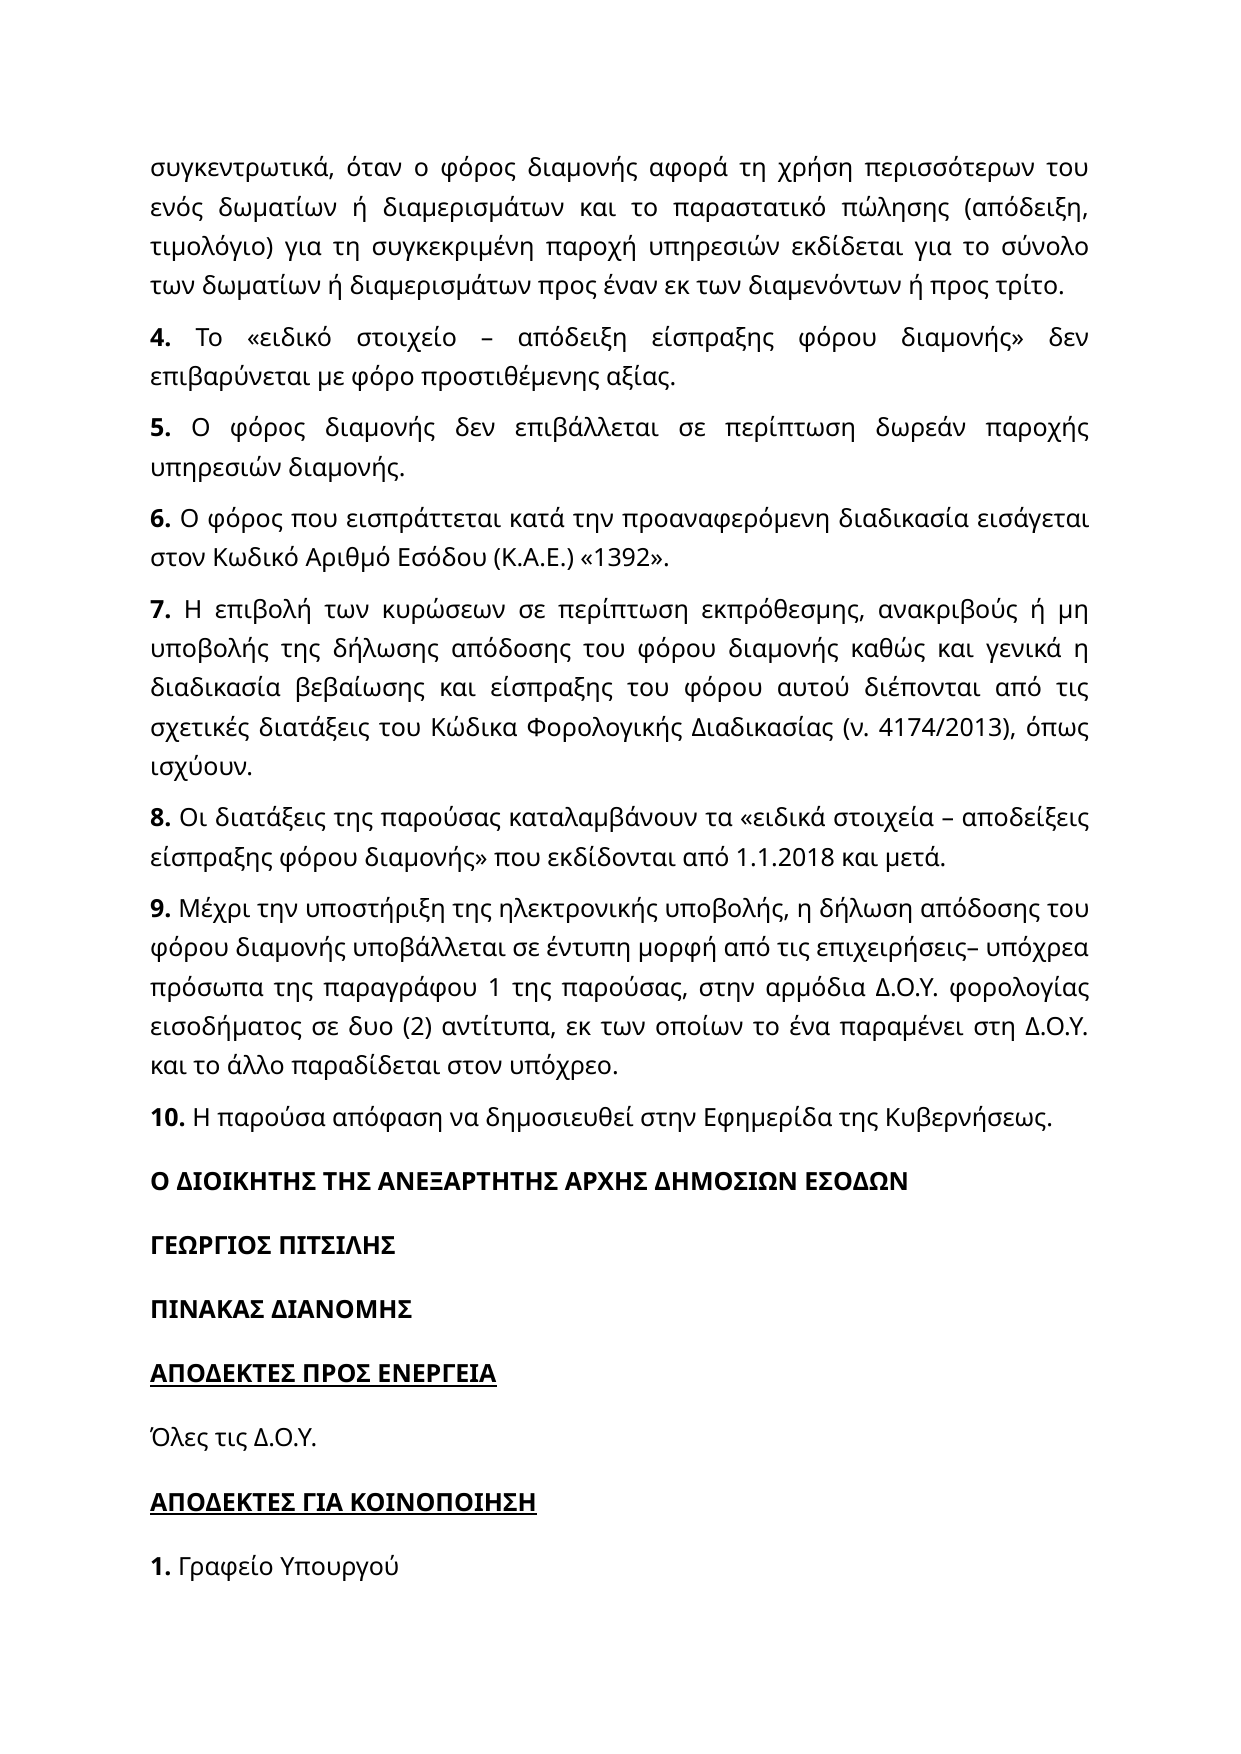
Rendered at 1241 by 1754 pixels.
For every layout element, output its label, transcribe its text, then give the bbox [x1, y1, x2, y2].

text Ο ΔΙΟΙΚΗΤΗΣ ΤΗΣ ΑΝΕΞΑΡΤΗΤΗΣ ΑΡΧΗΣ ΔΗΜΟΣΙΩΝ ΕΣΟΔΩΝ [150, 1163, 1090, 1197]
text 5. Ο φόρος διαμονής δεν επιβάλλεται σε περίπτωση δωρεάν παροχής υπηρεσιών διαμονής. [150, 410, 1090, 483]
text 6. Ο φόρος που εισπράττεται κατά την προαναφερόμενη διαδικασία εισάγεται στον Κωδικό Αριθμό Εσόδου (Κ.Α.Ε.) «1392». [150, 501, 1090, 574]
text 9. Μέχρι την υποστήριξη της ηλεκτρονικής υποβολής, η δήλωση απόδοσης του φόρου διαμονής υποβάλλεται σε έντυπη μορφή από τις επιχειρήσεις– υπόχρεα πρόσωπα της παραγράφου 1 της παρούσας, στην αρμόδια Δ.Ο.Υ. φορολογίας εισοδήματος σε δυο (2) αντίτυπα, εκ των οποίων το ένα παραμένει στη Δ.Ο.Υ. και το άλλο παραδίδεται στον υπόχρεο. [150, 891, 1090, 1082]
text ΠΙΝΑΚΑΣ ΔΙΑΝΟΜΗΣ [150, 1292, 1090, 1326]
text Όλες τις Δ.Ο.Υ. [150, 1420, 1090, 1454]
text 8. Οι διατάξεις της παρούσας καταλαμβάνουν τα «ειδικά στοιχεία – αποδείξεις είσπραξης φόρου διαμονής» που εκδίδονται από 1.1.2018 και μετά. [150, 800, 1090, 873]
text ΓΕΩΡΓΙΟΣ ΠΙΤΣΙΛΗΣ [150, 1227, 1090, 1262]
text 7. Η επιβολή των κυρώσεων σε περίπτωση εκπρόθεσμης, ανακριβούς ή μη υποβολής της δήλωσης απόδοσης του φόρου διαμονής καθώς και γενικά η διαδικασία βεβαίωσης και είσπραξης του φόρου αυτού διέπονται από τις σχετικές διατάξεις του Κώδικα Φορολογικής Διαδικασίας (ν. 4174/2013), όπως ισχύουν. [150, 592, 1090, 782]
text 1. Γραφείο Υπουργού [150, 1548, 1090, 1582]
text 4. Το «ειδικό στοιχείο – απόδειξη είσπραξης φόρου διαμονής» δεν επιβαρύνεται με φόρο προστιθέμενης αξίας. [150, 319, 1090, 392]
text 10. Η παρούσα απόφαση να δημοσιευθεί στην Εφημερίδα της Κυβερνήσεως. [150, 1099, 1090, 1133]
text ΑΠΟΔΕΚΤΕΣ ΓΙΑ ΚΟΙΝΟΠΟΙΗΣΗ [150, 1484, 1090, 1518]
text συγκεντρωτικά, όταν ο φόρος διαμονής αφορά τη χρήση περισσότερων του ενός δωματίων ή διαμερισμάτων και το παραστατικό πώλησης (απόδειξη, τιμολόγιο) για τη συγκεκριμένη παροχή υπηρεσιών εκδίδεται για το σύνολο των δωματίων ή διαμερισμάτων προς έναν εκ των διαμενόντων ή προς τρίτο. [150, 150, 1090, 302]
text ΑΠΟΔΕΚΤΕΣ ΠΡΟΣ ΕΝΕΡΓΕΙΑ [150, 1356, 1090, 1390]
